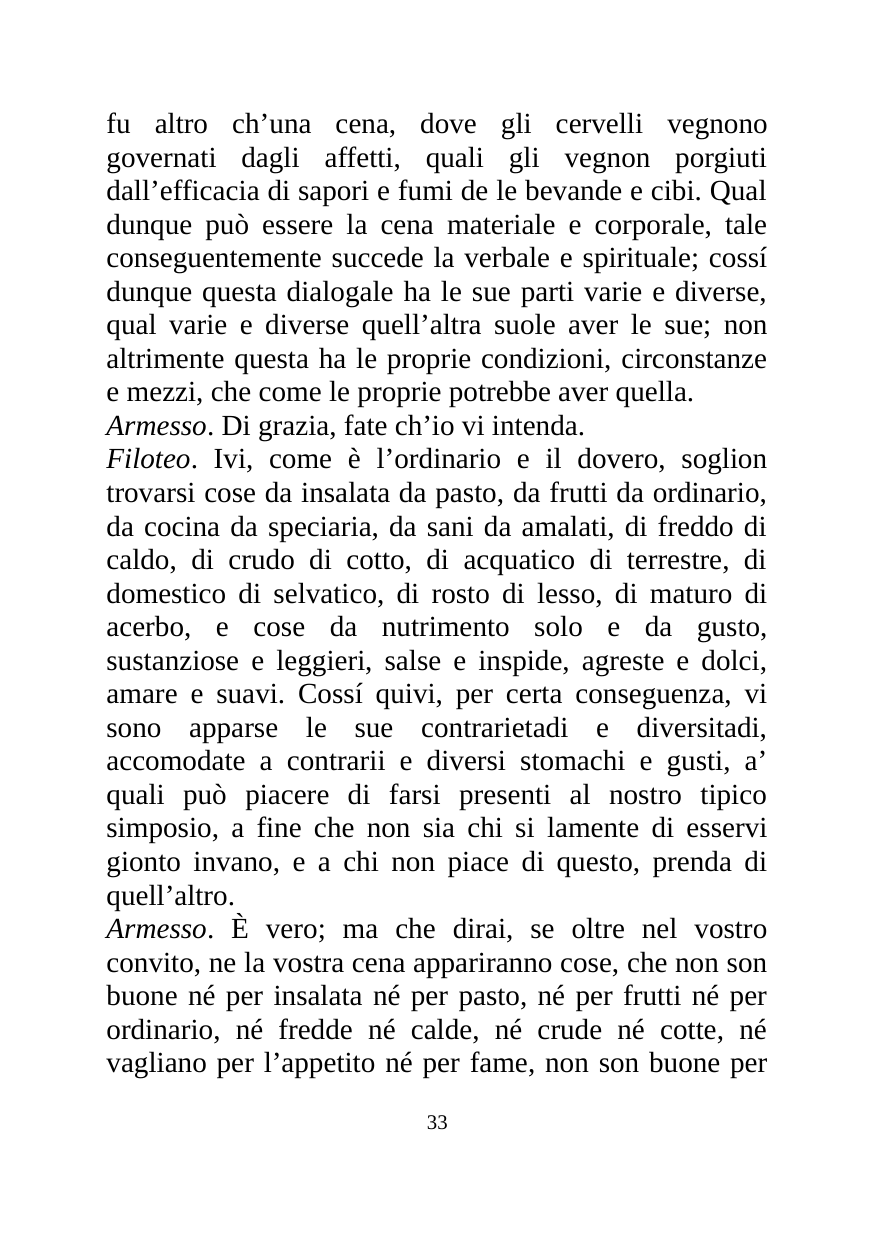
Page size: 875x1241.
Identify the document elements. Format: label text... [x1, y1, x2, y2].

text Filoteo. Ivi, come è l’ordinario e il dovero, soglion trovarsi cose da insalata da pasto, da frutti da ordinario, da cocina da speciaria, da sani da amalati, di freddo di caldo, di crudo di cotto, di acquatico di terrestre, di domestico di selvatico, di rosto di lesso, di maturo di acerbo, e cose da nutrimento solo e da gusto, sustanziose e leggieri, salse e inspide, agreste e dolci, amare e suavi. Cossí quivi, per certa conseguenza, vi sono apparse le sue contrarietadi e diversitadi, accomodate a contrarii e diversi stomachi e gusti, a’ quali può piacere di farsi presenti al nostro tipico simposio, a fine che non sia chi si lamente di esservi gionto invano, e a chi non piace di questo, prenda di quell’altro. [106, 442, 768, 911]
text Armesso. È vero; ma che dirai, se oltre nel vostro convito, ne la vostra cena appariranno cose, che non son buone né per insalata né per pasto, né per frutti né per ordinario, né fredde né calde, né crude né cotte, né vagliano per l’appetito né per fame, non son buone per [106, 911, 768, 1079]
text fu altro ch’una cena, dove gli cervelli vegnono governati dagli affetti, quali gli vegnon porgiuti dall’efficacia di sapori e fumi de le bevande e cibi. Qual dunque può essere la cena materiale e corporale, tale conseguentemente succede la verbale e spirituale; cossí dunque questa dialogale ha le sue parti varie e diverse, qual varie e diverse quell’altra suole aver le sue; non altrimente questa ha le proprie condizioni, circonstanze e mezzi, che come le proprie potrebbe aver quella. [106, 106, 768, 408]
text Armesso. Di grazia, fate ch’io vi intenda. [106, 408, 768, 442]
